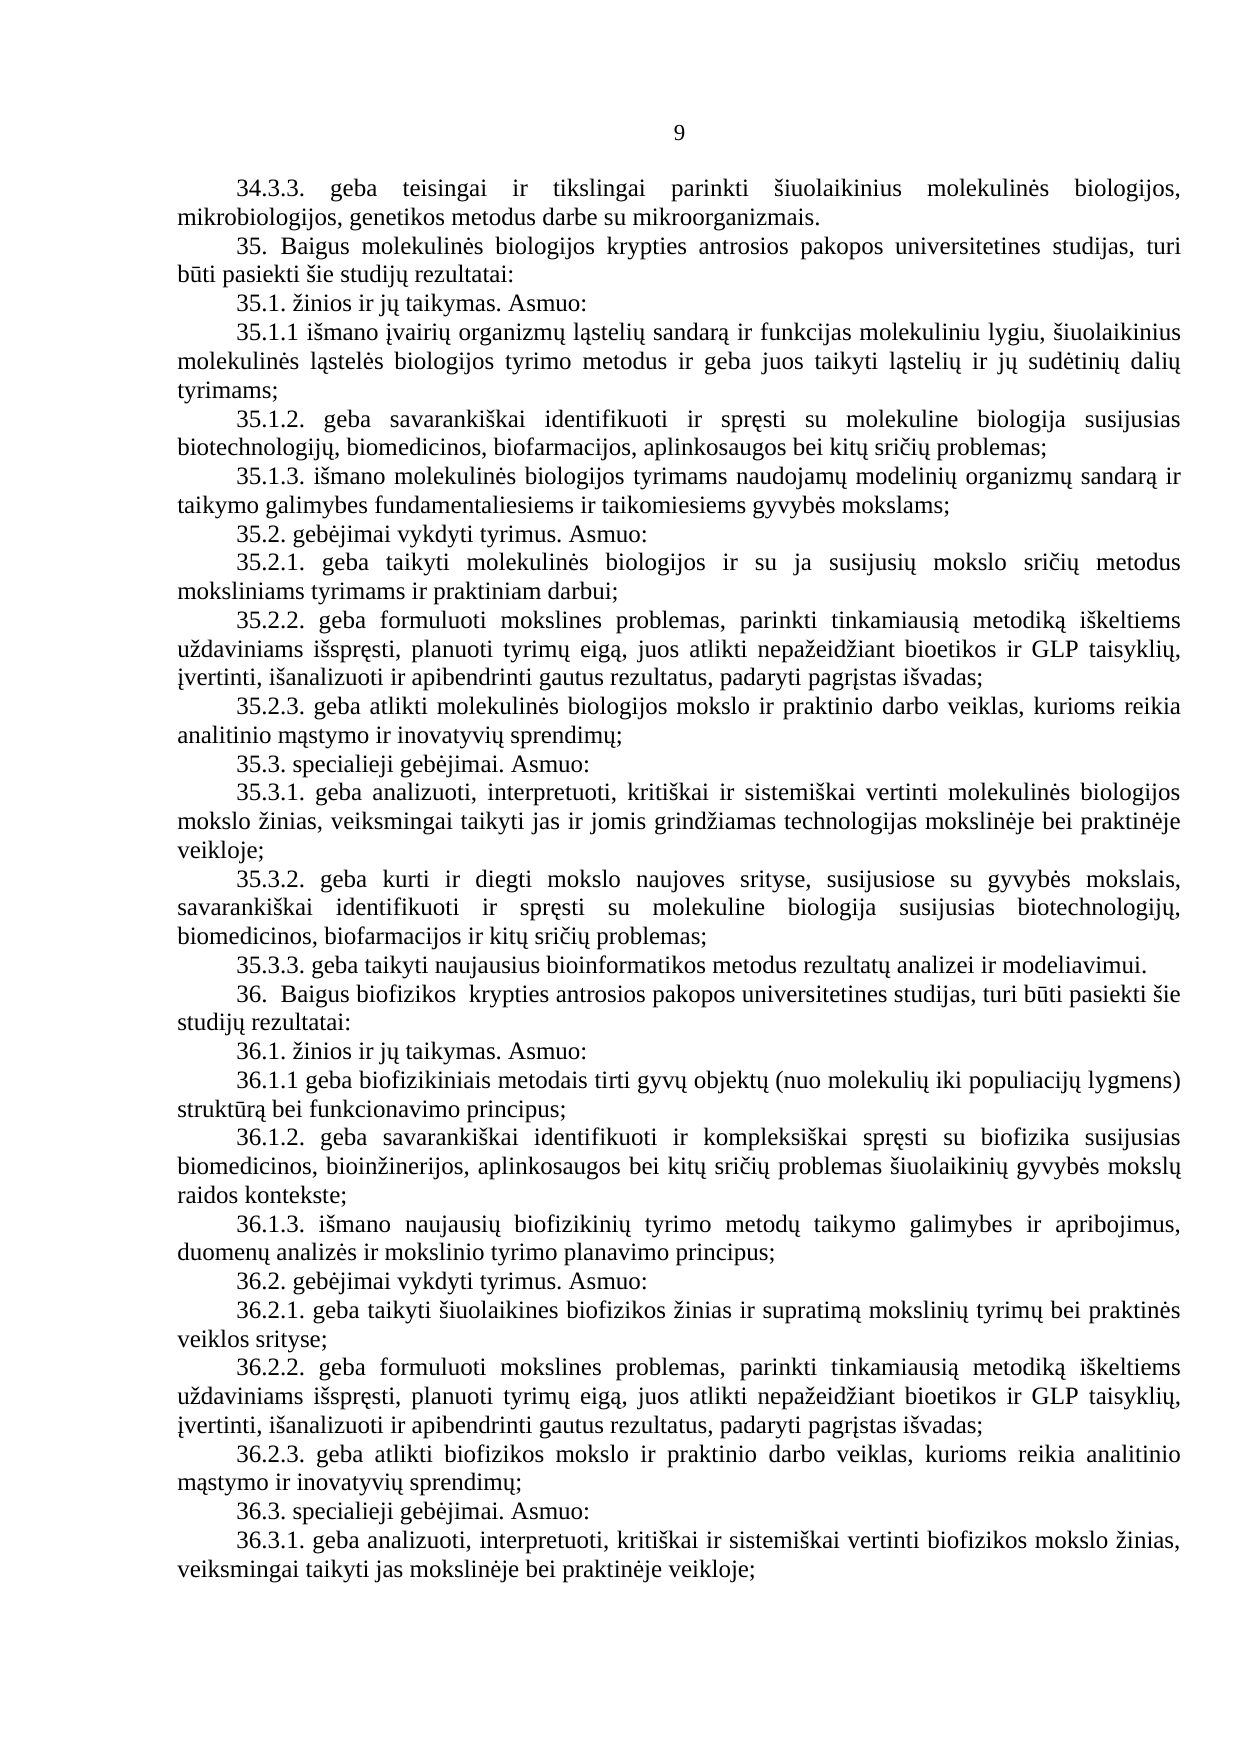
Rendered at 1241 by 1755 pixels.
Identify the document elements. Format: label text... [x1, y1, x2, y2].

text 36.2.2. geba formuluoti mokslines problemas, parinkti tinkamiausią metodiką iškeltiems uždaviniams išspręsti, planuoti tyrimų eigą, juos atlikti nepažeidžiant bioetikos ir GLP taisyklių, įvertinti, išanalizuoti ir apibendrinti gautus rezultatus, padaryti pagrįstas išvadas; [177, 1352, 1182, 1439]
text 34.3.3. geba teisingai ir tikslingai parinkti šiuolaikinius molekulinės biologijos, mikrobiologijos, genetikos metodus darbe su mikroorganizmais. [177, 173, 1182, 231]
text 35.3.3. geba taikyti naujausius bioinformatikos metodus rezultatų analizei ir modeliavimui. [177, 950, 1182, 979]
text 35.3. specialieji gebėjimai. Asmuo: [177, 749, 1182, 777]
text 36.1.2. geba savarankiškai identifikuoti ir kompleksiškai spręsti su biofizika susijusias biomedicinos, bioinžinerijos, aplinkosaugos bei kitų sričių problemas šiuolaikinių gyvybės mokslų raidos kontekste; [177, 1122, 1182, 1209]
text 35.2.2. geba formuluoti mokslines problemas, parinkti tinkamiausią metodiką iškeltiems uždaviniams išspręsti, planuoti tyrimų eigą, juos atlikti nepažeidžiant bioetikos ir GLP taisyklių, įvertinti, išanalizuoti ir apibendrinti gautus rezultatus, padaryti pagrįstas išvadas; [177, 605, 1182, 691]
text 36.1.3. išmano naujausių biofizikinių tyrimo metodų taikymo galimybes ir apribojimus, duomenų analizės ir mokslinio tyrimo planavimo principus; [177, 1209, 1182, 1266]
text 36.2. gebėjimai vykdyti tyrimus. Asmuo: [177, 1266, 1182, 1295]
text 35.2.1. geba taikyti molekulinės biologijos ir su ja susijusių mokslo sričių metodus moksliniams tyrimams ir praktiniam darbui; [177, 547, 1182, 605]
text 36.2.3. geba atlikti biofizikos mokslo ir praktinio darbo veiklas, kurioms reikia analitinio mąstymo ir inovatyvių sprendimų; [177, 1439, 1182, 1496]
text 36.3. specialieji gebėjimai. Asmuo: [177, 1496, 1182, 1525]
text 36.3.1. geba analizuoti, interpretuoti, kritiškai ir sistemiškai vertinti biofizikos mokslo žinias, veiksmingai taikyti jas mokslinėje bei praktinėje veikloje; [177, 1525, 1182, 1582]
text 35.1.3. išmano molekulinės biologijos tyrimams naudojamų modelinių organizmų sandarą ir taikymo galimybes fundamentaliesiems ir taikomiesiems gyvybės mokslams; [177, 461, 1182, 519]
text 36.1. žinios ir jų taikymas. Asmuo: [177, 1036, 1182, 1065]
text 36.1.1 geba biofizikiniais metodais tirti gyvų objektų (nuo molekulių iki populiacijų lygmens) struktūrą bei funkcionavimo principus; [177, 1065, 1182, 1122]
text 35.2. gebėjimai vykdyti tyrimus. Asmuo: [177, 519, 1182, 547]
text 35.1. žinios ir jų taikymas. Asmuo: [177, 288, 1182, 317]
text 35.1.2. geba savarankiškai identifikuoti ir spręsti su molekuline biologija susijusias biotechnologijų, biomedicinos, biofarmacijos, aplinkosaugos bei kitų sričių problemas; [177, 404, 1182, 461]
text 35. Baigus molekulinės biologijos krypties antrosios pakopos universitetines studijas, turi būti pasiekti šie studijų rezultatai: [177, 231, 1182, 288]
text 36. Baigus biofizikos krypties antrosios pakopos universitetines studijas, turi būti pasiekti šie studijų rezultatai: [177, 979, 1182, 1036]
text 35.2.3. geba atlikti molekulinės biologijos mokslo ir praktinio darbo veiklas, kurioms reikia analitinio mąstymo ir inovatyvių sprendimų; [177, 691, 1182, 749]
text 35.3.1. geba analizuoti, interpretuoti, kritiškai ir sistemiškai vertinti molekulinės biologijos mokslo žinias, veiksmingai taikyti jas ir jomis grindžiamas technologijas mokslinėje bei praktinėje veikloje; [177, 777, 1182, 864]
text 36.2.1. geba taikyti šiuolaikines biofizikos žinias ir supratimą mokslinių tyrimų bei praktinės veiklos srityse; [177, 1295, 1182, 1352]
text 35.3.2. geba kurti ir diegti mokslo naujoves srityse, susijusiose su gyvybės mokslais, savarankiškai identifikuoti ir spręsti su molekuline biologija susijusias biotechnologijų, biomedicinos, biofarmacijos ir kitų sričių problemas; [177, 864, 1182, 950]
text 35.1.1 išmano įvairių organizmų ląstelių sandarą ir funkcijas molekuliniu lygiu, šiuolaikinius molekulinės ląstelės biologijos tyrimo metodus ir geba juos taikyti ląstelių ir jų sudėtinių dalių tyrimams; [177, 317, 1182, 404]
